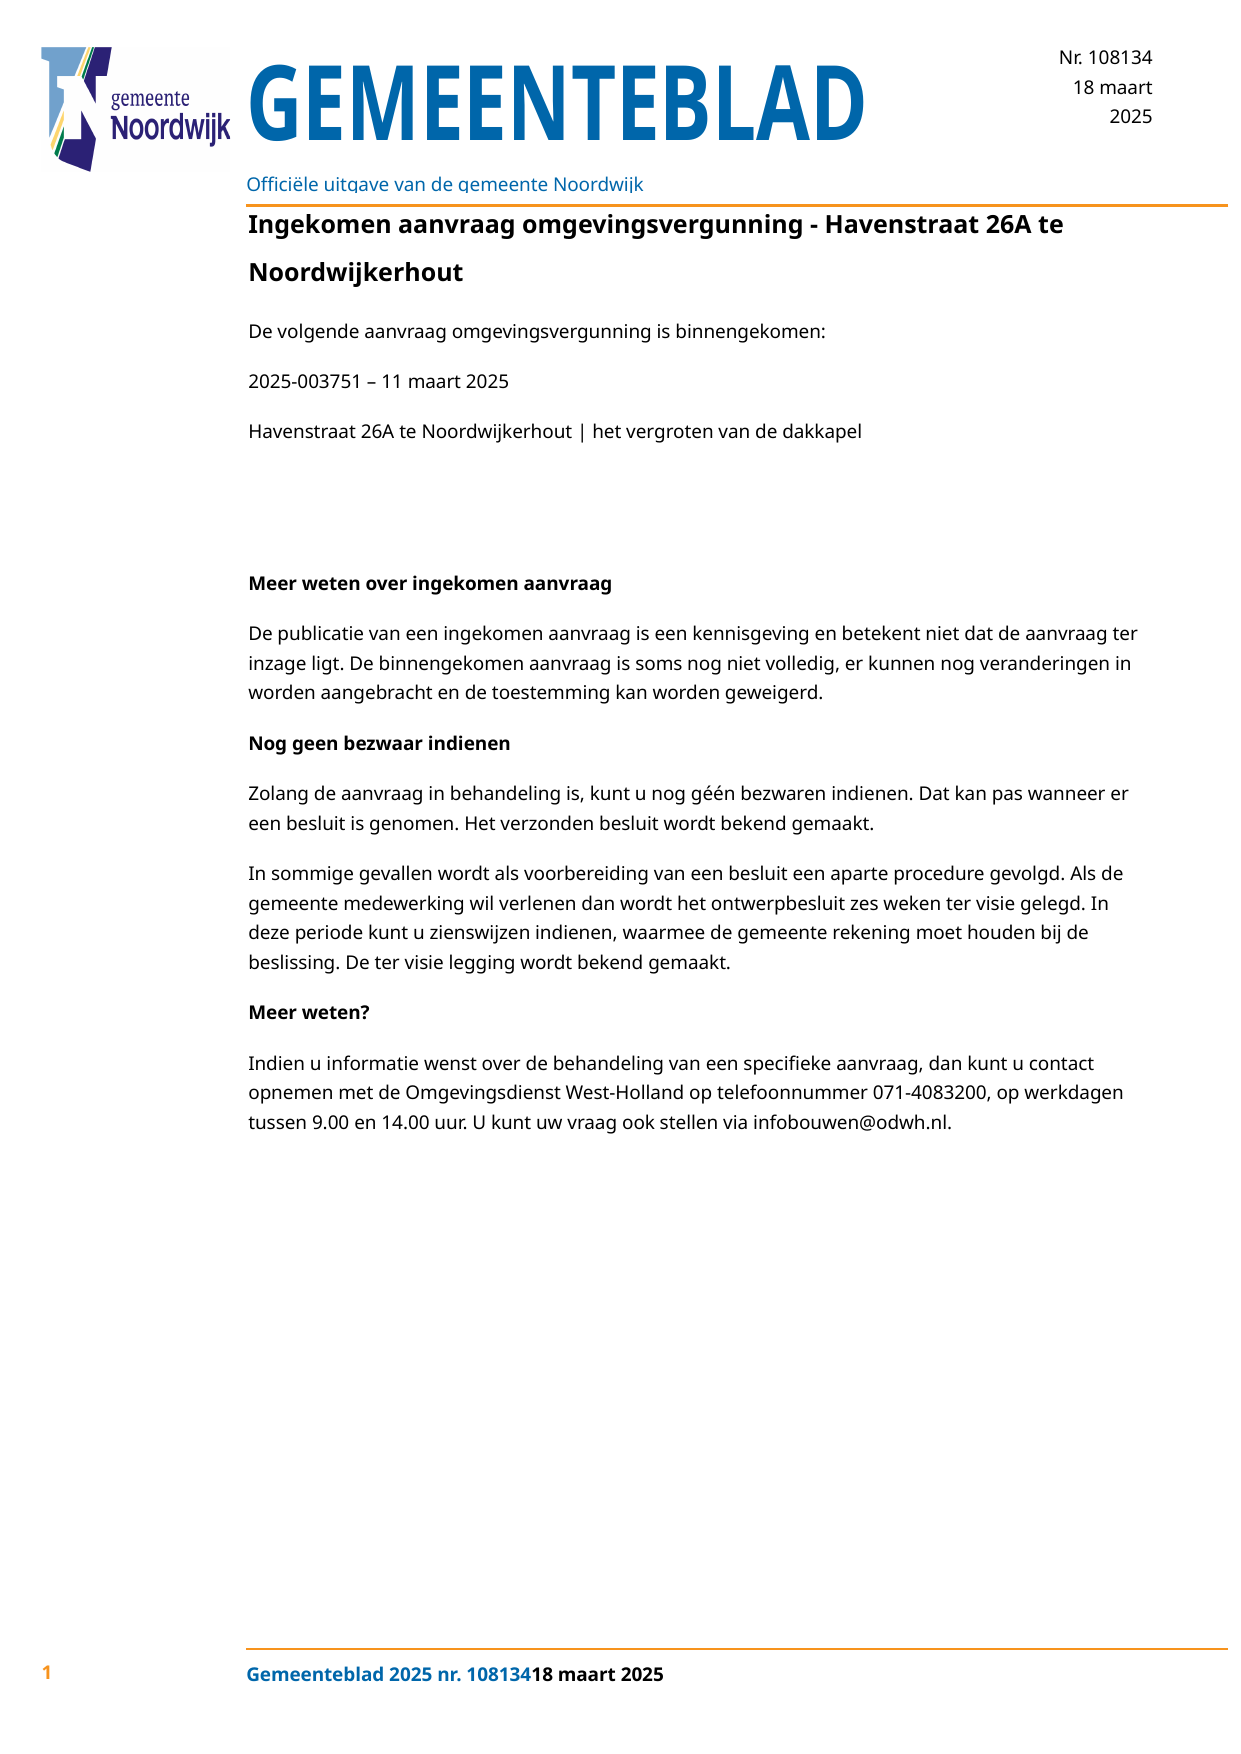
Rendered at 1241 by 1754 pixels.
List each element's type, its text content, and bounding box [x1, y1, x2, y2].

text Ingekomen aanvraag omgevingsvergunning - Havenstraat 26A te Noordwijkerhout [248, 207, 1152, 288]
picture [41, 47, 231, 172]
text De volgende aanvraag omgevingsvergunning is binnengekomen: [248, 318, 1152, 344]
text Nog geen bezwaar indienen [248, 730, 1152, 756]
text Zolang de aanvraag in behandeling is, kunt u nog géén bezwaren indienen. Dat kan pas wanneer er een besluit is genomen. Het verzonden besluit wordt bekend gemaakt. [248, 780, 1152, 836]
text Meer weten? [248, 999, 1152, 1025]
text Indien u informatie wenst over de behandeling van een specifieke aanvraag, dan kunt u contact opnemen met de Omgevingsdienst West-Holland op telefoonnummer 071-4083200, op werkdagen tussen 9.00 en 14.00 uur. U kunt uw vraag ook stellen via infobouwen@odwh.nl. [248, 1050, 1152, 1135]
text 2025-003751 – 11 maart 2025 [248, 368, 1152, 394]
text In sommige gevallen wordt als voorbereiding van een besluit een aparte procedure gevolgd. Als de gemeente medewerking wil verlenen dan wordt het ontwerpbesluit zes weken ter visie gelegd. In deze periode kunt u zienswijzen indienen, waarmee de gemeente rekening moet houden bij de beslissing. De ter visie legging wordt bekend gemaakt. [248, 860, 1152, 975]
text De publicatie van een ingekomen aanvraag is een kennisgeving en betekent niet dat de aanvraag ter inzage ligt. De binnengekomen aanvraag is soms nog niet volledig, er kunnen nog veranderingen in worden aangebracht en de toestemming kan worden geweigerd. [248, 620, 1152, 705]
text Meer weten over ingekomen aanvraag [248, 570, 1152, 596]
text Havenstraat 26A te Noordwijkerhout | het vergroten van de dakkapel [248, 419, 1152, 444]
